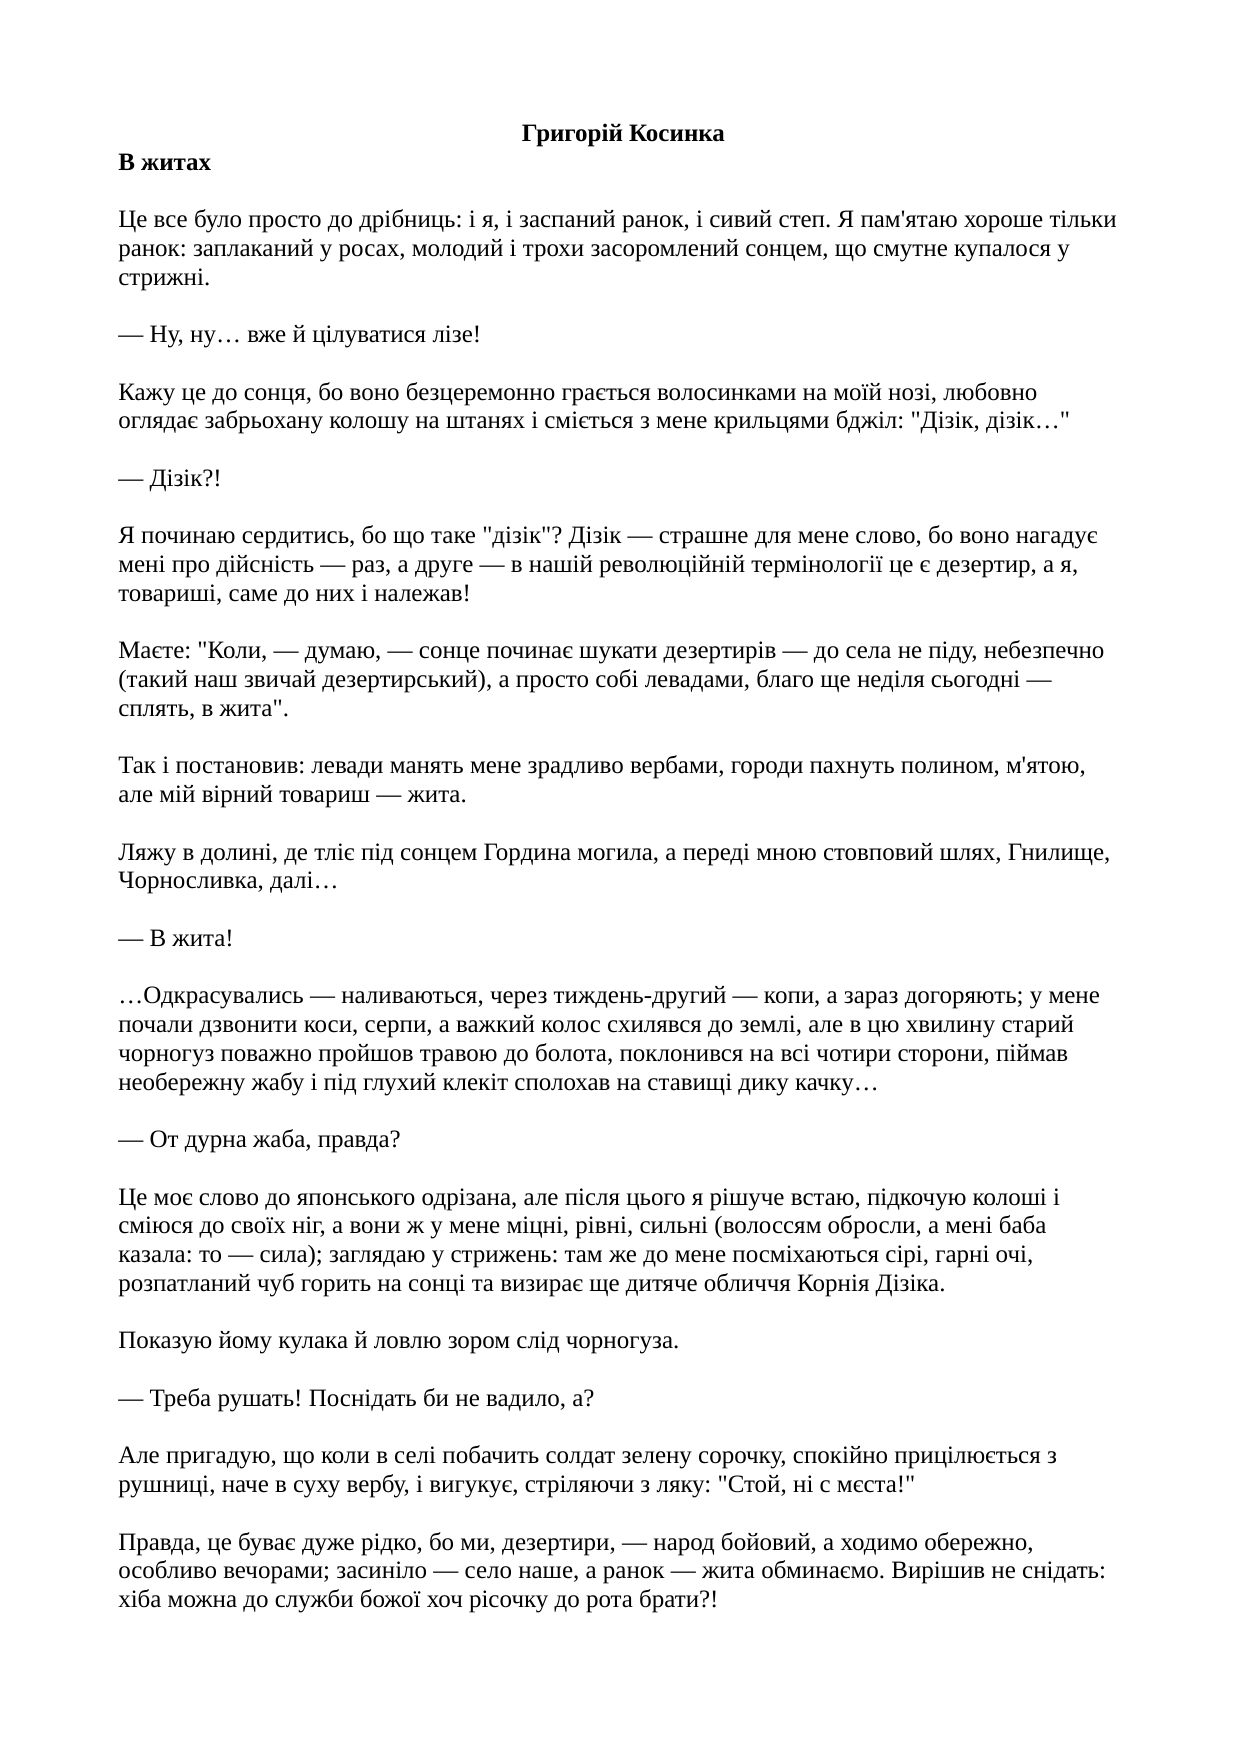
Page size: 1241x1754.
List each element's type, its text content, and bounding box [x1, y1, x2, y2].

text Я починаю сердитись, бо що таке "дізік"? Дізік — страшне для мене слово, бо воно нагадує мені про дійсність — раз, а друге — в нашій революційній термінології це є дезертир, а я, товариші, саме до них і належав! [118, 521, 1122, 607]
text Ляжу в долині, де тліє під сонцем Гордина могила, а переді мною стовповий шлях, Гнилище, Чорносливка, далі… [118, 837, 1122, 894]
text Але пригадую, що коли в селі побачить солдат зелену сорочку, спокійно прицілюється з рушниці, наче в суху вербу, і вигукує, стріляючи з ляку: "Стой, ні с мєста!" [118, 1441, 1122, 1498]
text Це все було просто до дрібниць: і я, і заспаний ранок, і сивий степ. Я пам'ятаю хороше тільки ранок: заплаканий у росах, молодий і трохи засоромлений сонцем, що смутне купалося у стрижні. [118, 204, 1122, 291]
text — От дурна жаба, правда? [118, 1124, 1122, 1153]
text — Дізік?! [118, 463, 1122, 492]
text Так і постановив: левади манять мене зрадливо вербами, городи пахнуть полином, м'ятою, але мій вірний товариш — жита. [118, 751, 1122, 808]
text — Треба рушать! Поснідать би не вадило, а? [118, 1383, 1122, 1412]
text — В жита! [118, 923, 1122, 952]
text Показую йому кулака й ловлю зором слід чорногуза. [118, 1326, 1122, 1354]
text Маєте: "Коли, — думаю, — сонце починає шукати дезертирів — до села не піду, небезпечно (такий наш звичай дезертирський), а просто собі левадами, благо ще неділя сьогодні — сплять, в жита". [118, 636, 1122, 722]
text Правда, це буває дуже рідко, бо ми, дезертири, — народ бойовий, а ходимо обережно, особливо вечорами; засиніло — село наше, а ранок — жита обминаємо. Вирішив не снідать: хіба можна до служби божої хоч рісочку до рота брати?! [118, 1527, 1122, 1613]
text Кажу це до сонця, бо воно безцеремонно грається волосинками на моїй нозі, любовно оглядає забрьохану колошу на штанях і сміється з мене крильцями бджіл: "Дізік, дізік…" [118, 377, 1122, 434]
text …Одкрасувались — наливаються, через тиждень-другий — копи, а зараз догоряють; у мене почали дзвонити коси, серпи, а важкий колос схилявся до землі, але в цю хвилину старий чорногуз поважно пройшов травою до болота, поклонився на всі чотири сторони, піймав необережну жабу і під глухий клекіт сполохав на ставищі дику качку… [118, 981, 1122, 1096]
text Це моє слово до японського одрізана, але після цього я рішуче встаю, підкочую колоші і сміюся до своїх ніг, а вони ж у мене міцні, рівні, сильні (волоссям обросли, а мені баба казала: то — сила); заглядаю у стрижень: там же до мене посміхаються сірі, гарні очі, розпатланий чуб горить на сонці та визирає ще дитяче обличчя Корнія Дізіка. [118, 1182, 1122, 1297]
text — Ну, ну… вже й цілуватися лізе! [118, 319, 1122, 348]
text Григорій Косинка [118, 118, 1122, 147]
text В житах [118, 147, 1122, 176]
